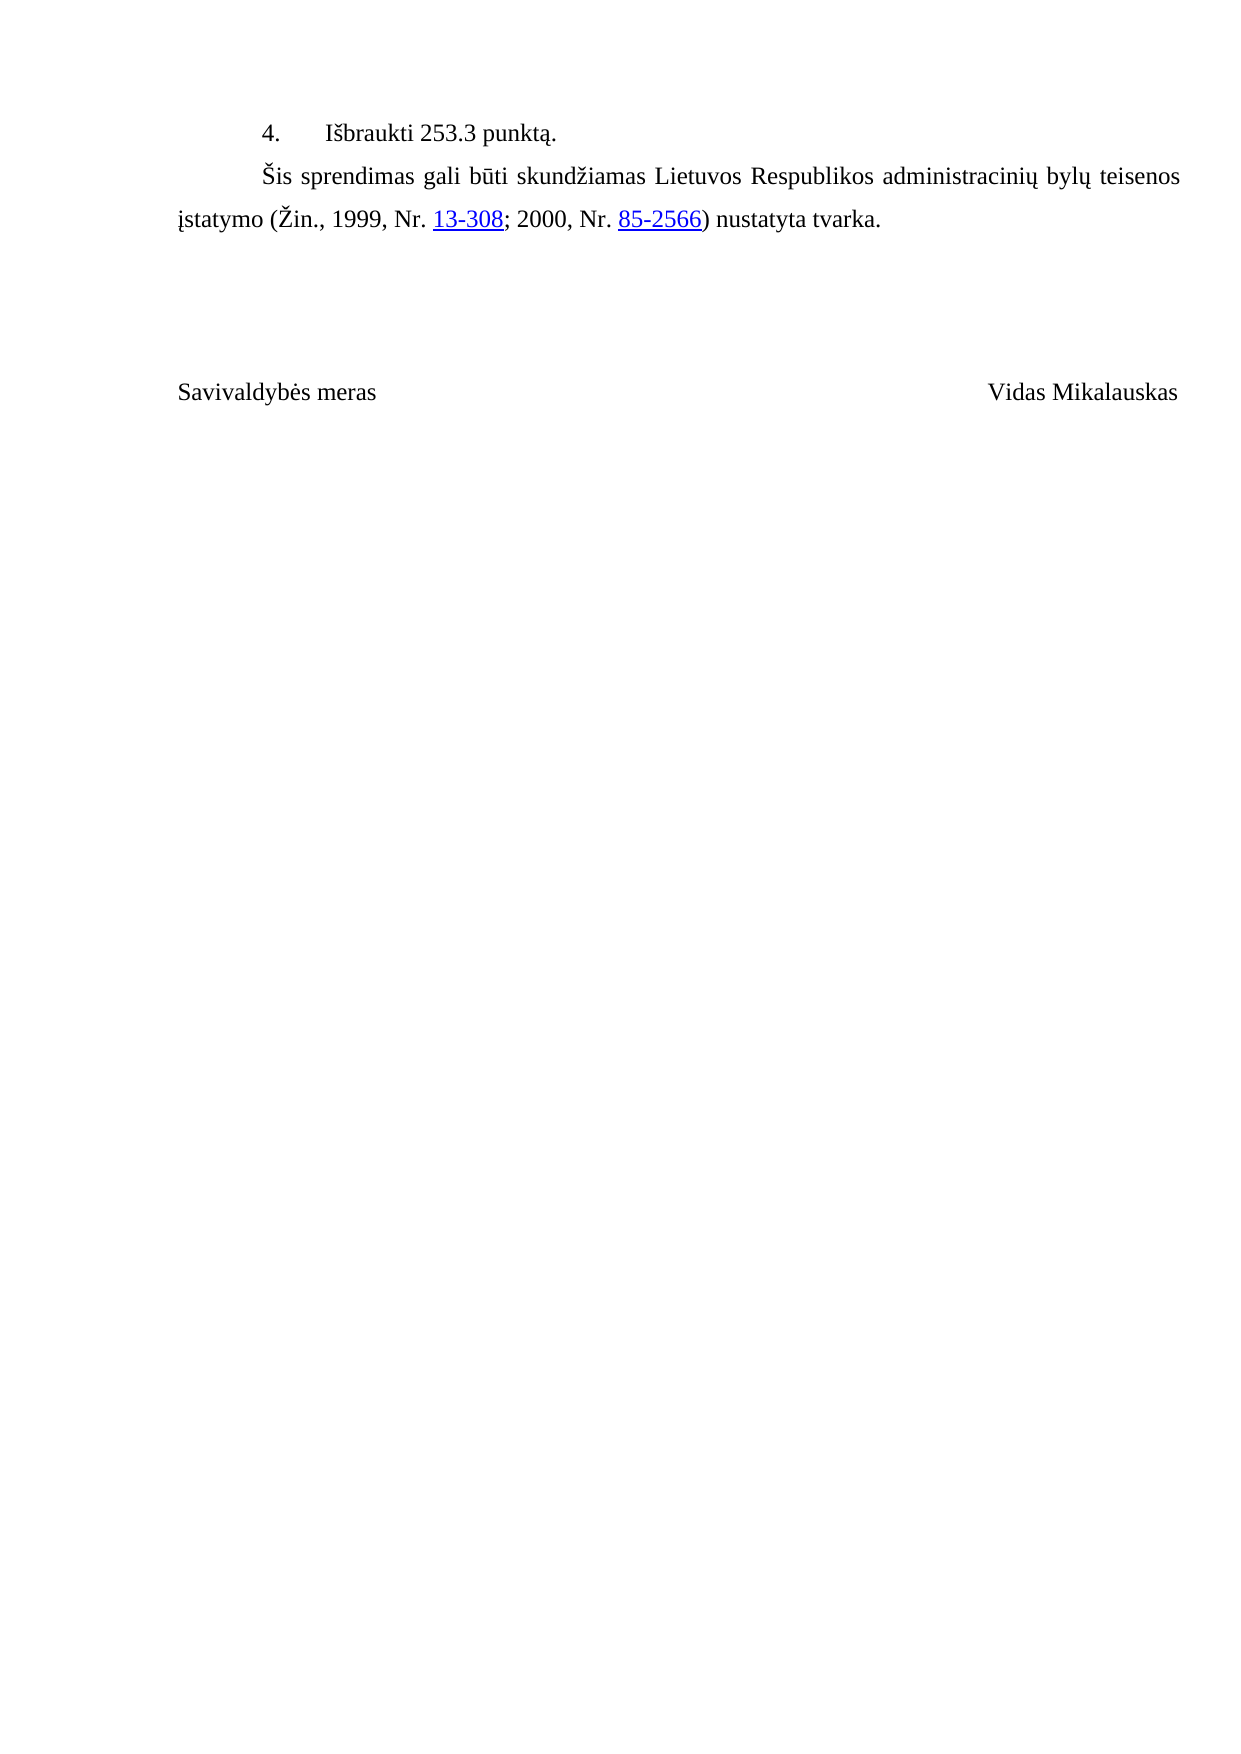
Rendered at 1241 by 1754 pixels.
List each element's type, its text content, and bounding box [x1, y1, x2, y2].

text 4. Išbraukti 253.3 punktą. [177, 118, 1181, 147]
text Savivaldybės meras Vidas Mikalauskas [177, 377, 1181, 406]
text Šis sprendimas gali būti skundžiamas Lietuvos Respublikos administracinių bylų teisenos įstatymo (Žin., 1999, Nr. 13-308; 2000, Nr. 85-2566) nustatyta tvarka. [177, 161, 1181, 233]
